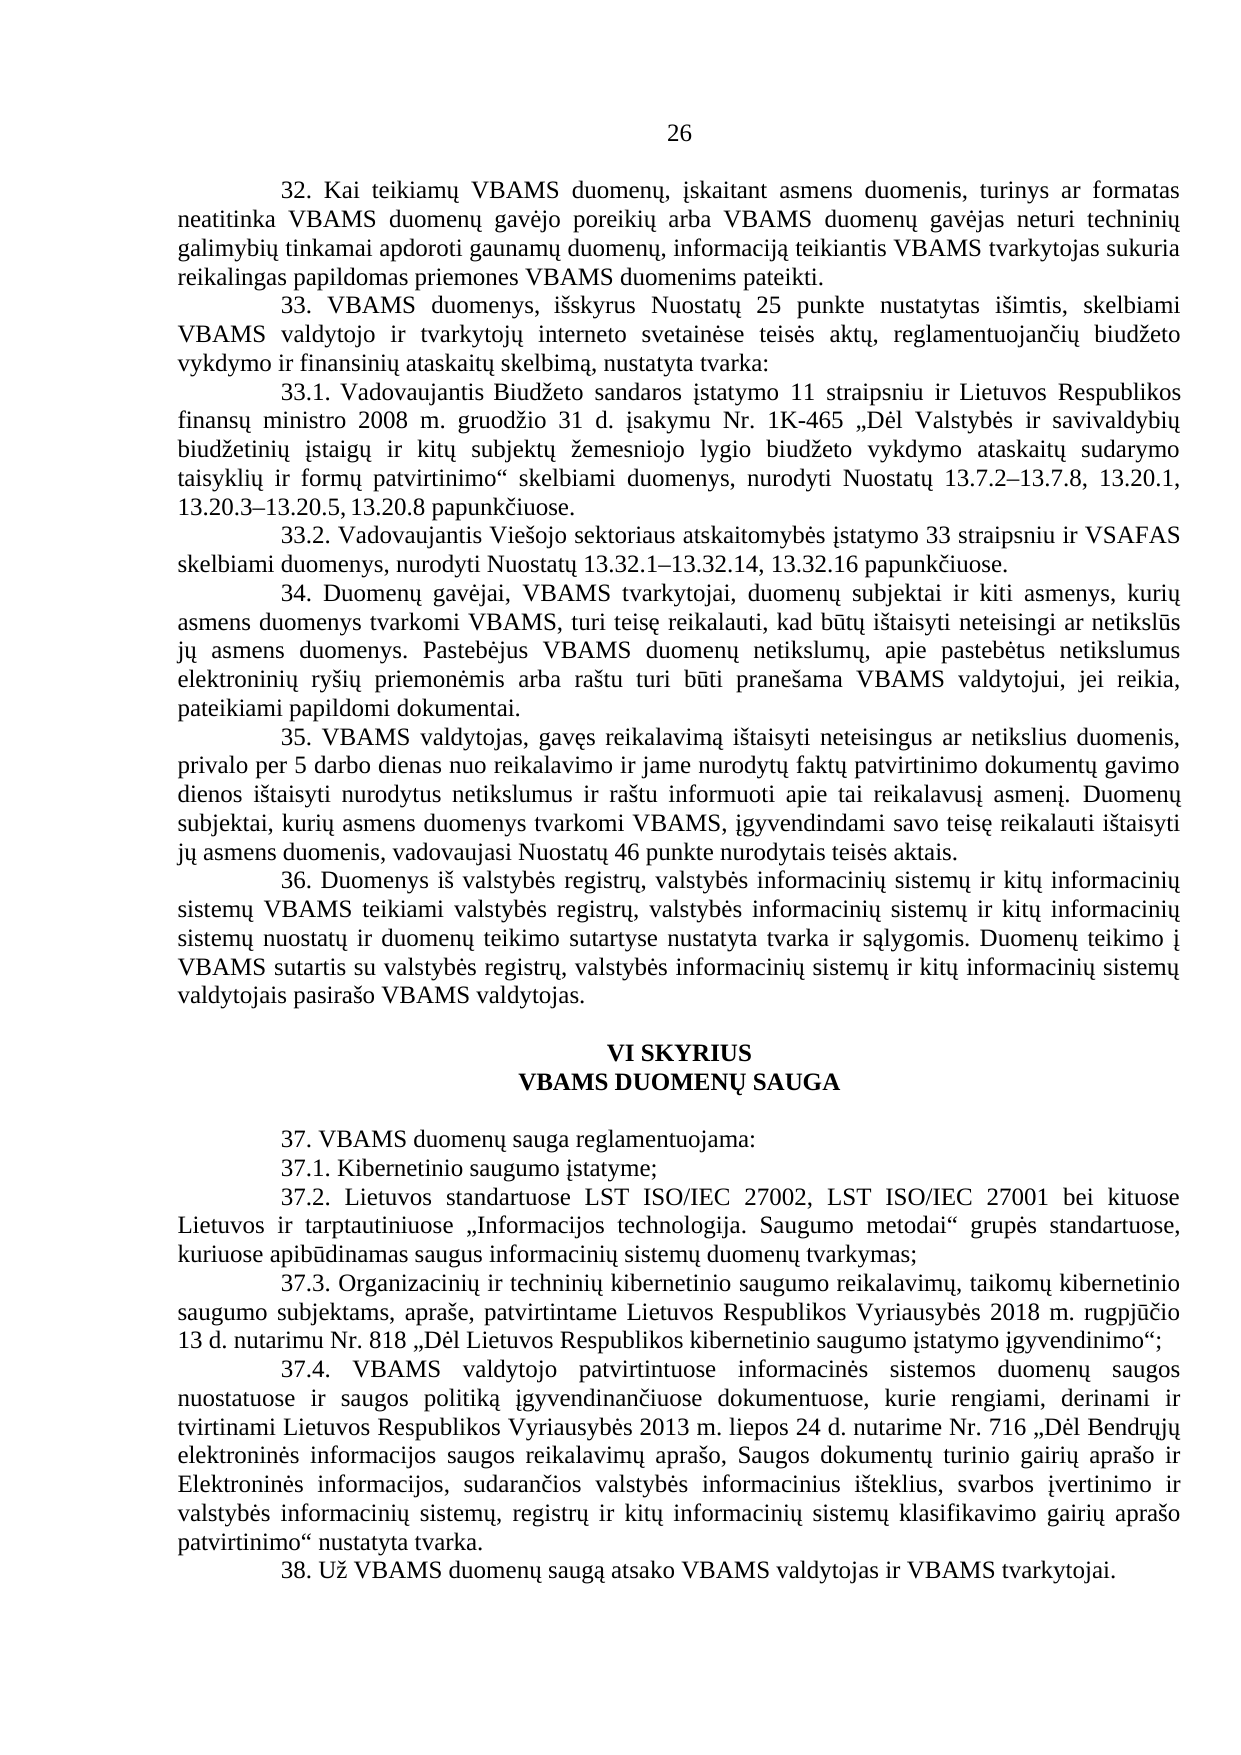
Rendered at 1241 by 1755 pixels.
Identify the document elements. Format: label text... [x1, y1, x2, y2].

text 33. VBAMS duomenys, išskyrus Nuostatų 25 punkte nustatytas išimtis, skelbiami VBAMS valdytojo ir tvarkytojų interneto svetainėse teisės aktų, reglamentuojančių biudžeto vykdymo ir finansinių ataskaitų skelbimą, nustatyta tvarka: [177, 291, 1181, 377]
text VI SKYRIUS [177, 1038, 1181, 1067]
text 34. Duomenų gavėjai, VBAMS tvarkytojai, duomenų subjektai ir kiti asmenys, kurių asmens duomenys tvarkomi VBAMS, turi teisę reikalauti, kad būtų ištaisyti neteisingi ar netikslūs jų asmens duomenys. Pastebėjus VBAMS duomenų netikslumų, apie pastebėtus netikslumus elektroninių ryšių priemonėmis arba raštu turi būti pranešama VBAMS valdytojui, jei reikia, pateikiami papildomi dokumentai. [177, 578, 1181, 722]
text 37.1. Kibernetinio saugumo įstatyme; [177, 1153, 1181, 1182]
text 37.4. VBAMS valdytojo patvirtintuose informacinės sistemos duomenų saugos nuostatuose ir saugos politiką įgyvendinančiuose dokumentuose, kurie rengiami, derinami ir tvirtinami Lietuvos Respublikos Vyriausybės 2013 m. liepos 24 d. nutarime Nr. 716 „Dėl Bendrųjų elektroninės informacijos saugos reikalavimų aprašo, Saugos dokumentų turinio gairių aprašo ir Elektroninės informacijos, sudarančios valstybės informacinius išteklius, svarbos įvertinimo ir valstybės informacinių sistemų, registrų ir kitų informacinių sistemų klasifikavimo gairių aprašo patvirtinimo“ nustatyta tvarka. [177, 1354, 1181, 1556]
text 35. VBAMS valdytojas, gavęs reikalavimą ištaisyti neteisingus ar netikslius duomenis, privalo per 5 darbo dienas nuo reikalavimo ir jame nurodytų faktų patvirtinimo dokumentų gavimo dienos ištaisyti nurodytus netikslumus ir raštu informuoti apie tai reikalavusį asmenį. Duomenų subjektai, kurių asmens duomenys tvarkomi VBAMS, įgyvendindami savo teisę reikalauti ištaisyti jų asmens duomenis, vadovaujasi Nuostatų 46 punkte nurodytais teisės aktais. [177, 722, 1181, 866]
text 32. Kai teikiamų VBAMS duomenų, įskaitant asmens duomenis, turinys ar formatas neatitinka VBAMS duomenų gavėjo poreikių arba VBAMS duomenų gavėjas neturi techninių galimybių tinkamai apdoroti gaunamų duomenų, informaciją teikiantis VBAMS tvarkytojas sukuria reikalingas papildomas priemones VBAMS duomenims pateikti. [177, 176, 1181, 291]
text 37.3. Organizacinių ir techninių kibernetinio saugumo reikalavimų, taikomų kibernetinio saugumo subjektams, apraše, patvirtintame Lietuvos Respublikos Vyriausybės 2018 m. rugpjūčio 13 d. nutarimu Nr. 818 „Dėl Lietuvos Respublikos kibernetinio saugumo įstatymo įgyvendinimo“; [177, 1268, 1181, 1354]
text 37. VBAMS duomenų sauga reglamentuojama: [177, 1124, 1181, 1153]
text 38. Už VBAMS duomenų saugą atsako VBAMS valdytojas ir VBAMS tvarkytojai. [177, 1556, 1181, 1584]
text 33.2. Vadovaujantis Viešojo sektoriaus atskaitomybės įstatymo 33 straipsniu ir VSAFAS skelbiami duomenys, nurodyti Nuostatų 13.32.1–13.32.14, 13.32.16 papunkčiuose. [177, 521, 1181, 578]
text 33.1. Vadovaujantis Biudžeto sandaros įstatymo 11 straipsniu ir Lietuvos Respublikos finansų ministro 2008 m. gruodžio 31 d. įsakymu Nr. 1K-465 „Dėl Valstybės ir savivaldybių biudžetinių įstaigų ir kitų subjektų žemesniojo lygio biudžeto vykdymo ataskaitų sudarymo taisyklių ir formų patvirtinimo“ skelbiami duomenys, nurodyti Nuostatų 13.7.2–13.7.8, 13.20.1, 13.20.3–13.20.5, 13.20.8 papunkčiuose. [177, 377, 1181, 521]
text 36. Duomenys iš valstybės registrų, valstybės informacinių sistemų ir kitų informacinių sistemų VBAMS teikiami valstybės registrų, valstybės informacinių sistemų ir kitų informacinių sistemų nuostatų ir duomenų teikimo sutartyse nustatyta tvarka ir sąlygomis. Duomenų teikimo į VBAMS sutartis su valstybės registrų, valstybės informacinių sistemų ir kitų informacinių sistemų valdytojais pasirašo VBAMS valdytojas. [177, 866, 1181, 1009]
text 37.2. Lietuvos standartuose LST ISO/IEC 27002, LST ISO/IEC 27001 bei kituose Lietuvos ir tarptautiniuose „Informacijos technologija. Saugumo metodai“ grupės standartuose, kuriuose apibūdinamas saugus informacinių sistemų duomenų tvarkymas; [177, 1182, 1181, 1268]
text VBAMS DUOMENŲ SAUGA [177, 1067, 1181, 1096]
